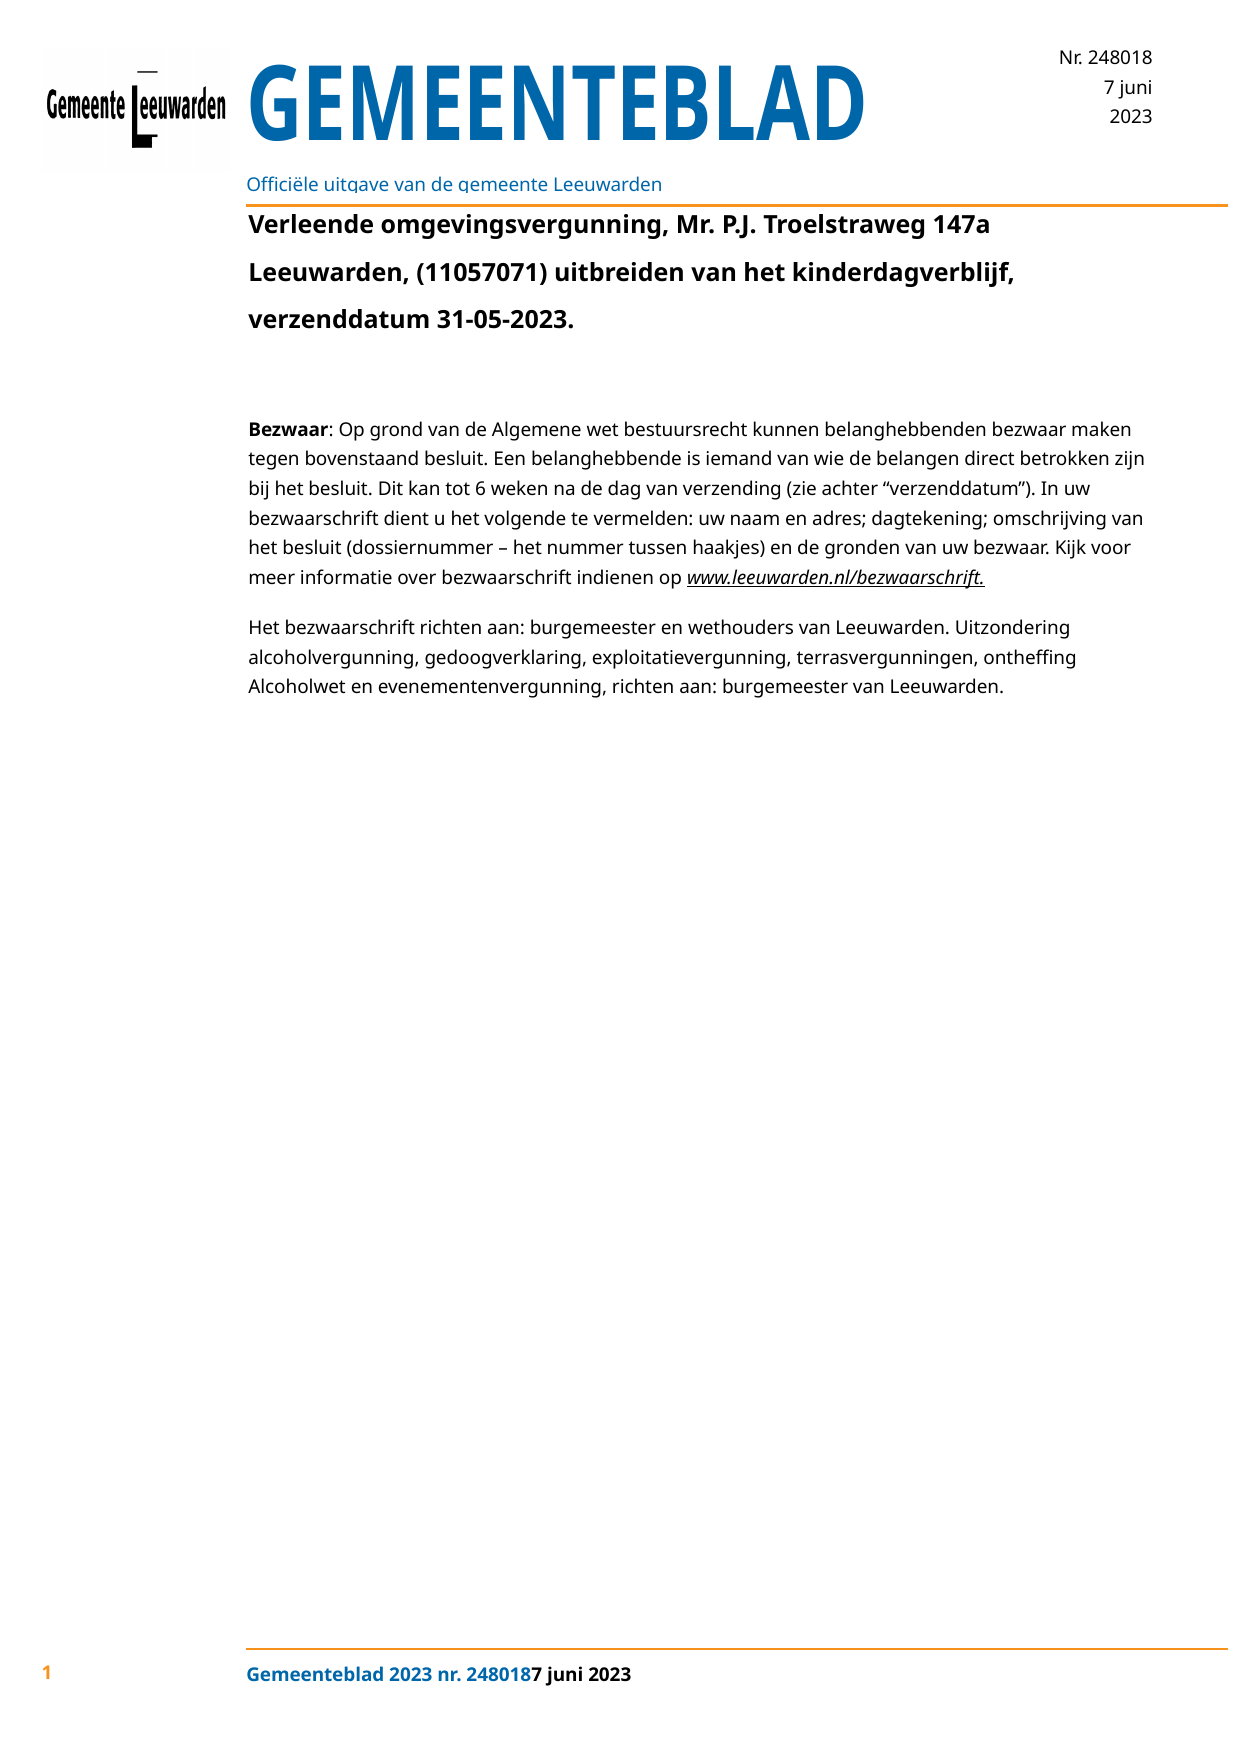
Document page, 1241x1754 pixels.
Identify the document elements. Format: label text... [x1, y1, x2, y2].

text Verleende omgevingsvergunning, Mr. P.J. Troelstraweg 147a Leeuwarden, (11057071) uitbreiden van het kinderdagverblijf, verzenddatum 31-05-2023. [248, 207, 1152, 336]
picture [41, 47, 231, 172]
text Het bezwaarschrift richten aan: burgemeester en wethouders van Leeuwarden. Uitzondering alcoholvergunning, gedoogverklaring, exploitatievergunning, terrasvergunningen, ontheffing Alcoholwet en evenementenvergunning, richten aan: burgemeester van Leeuwarden. [248, 614, 1152, 699]
text Bezwaar: Op grond van de Algemene wet bestuursrecht kunnen belanghebbenden bezwaar maken tegen bovenstaand besluit. Een belanghebbende is iemand van wie de belangen direct betrokken zijn bij het besluit. Dit kan tot 6 weken na de dag van verzending (zie achter “verzenddatum”). In uw bezwaarschrift dient u het volgende te vermelden: uw naam en adres; dagtekening; omschrijving van het besluit (dossiernummer – het nummer tussen haakjes) en de gronden van uw bezwaar. Kijk voor meer informatie over bezwaarschrift indienen op www.leeuwarden.nl/bezwaarschrift. [248, 416, 1152, 589]
